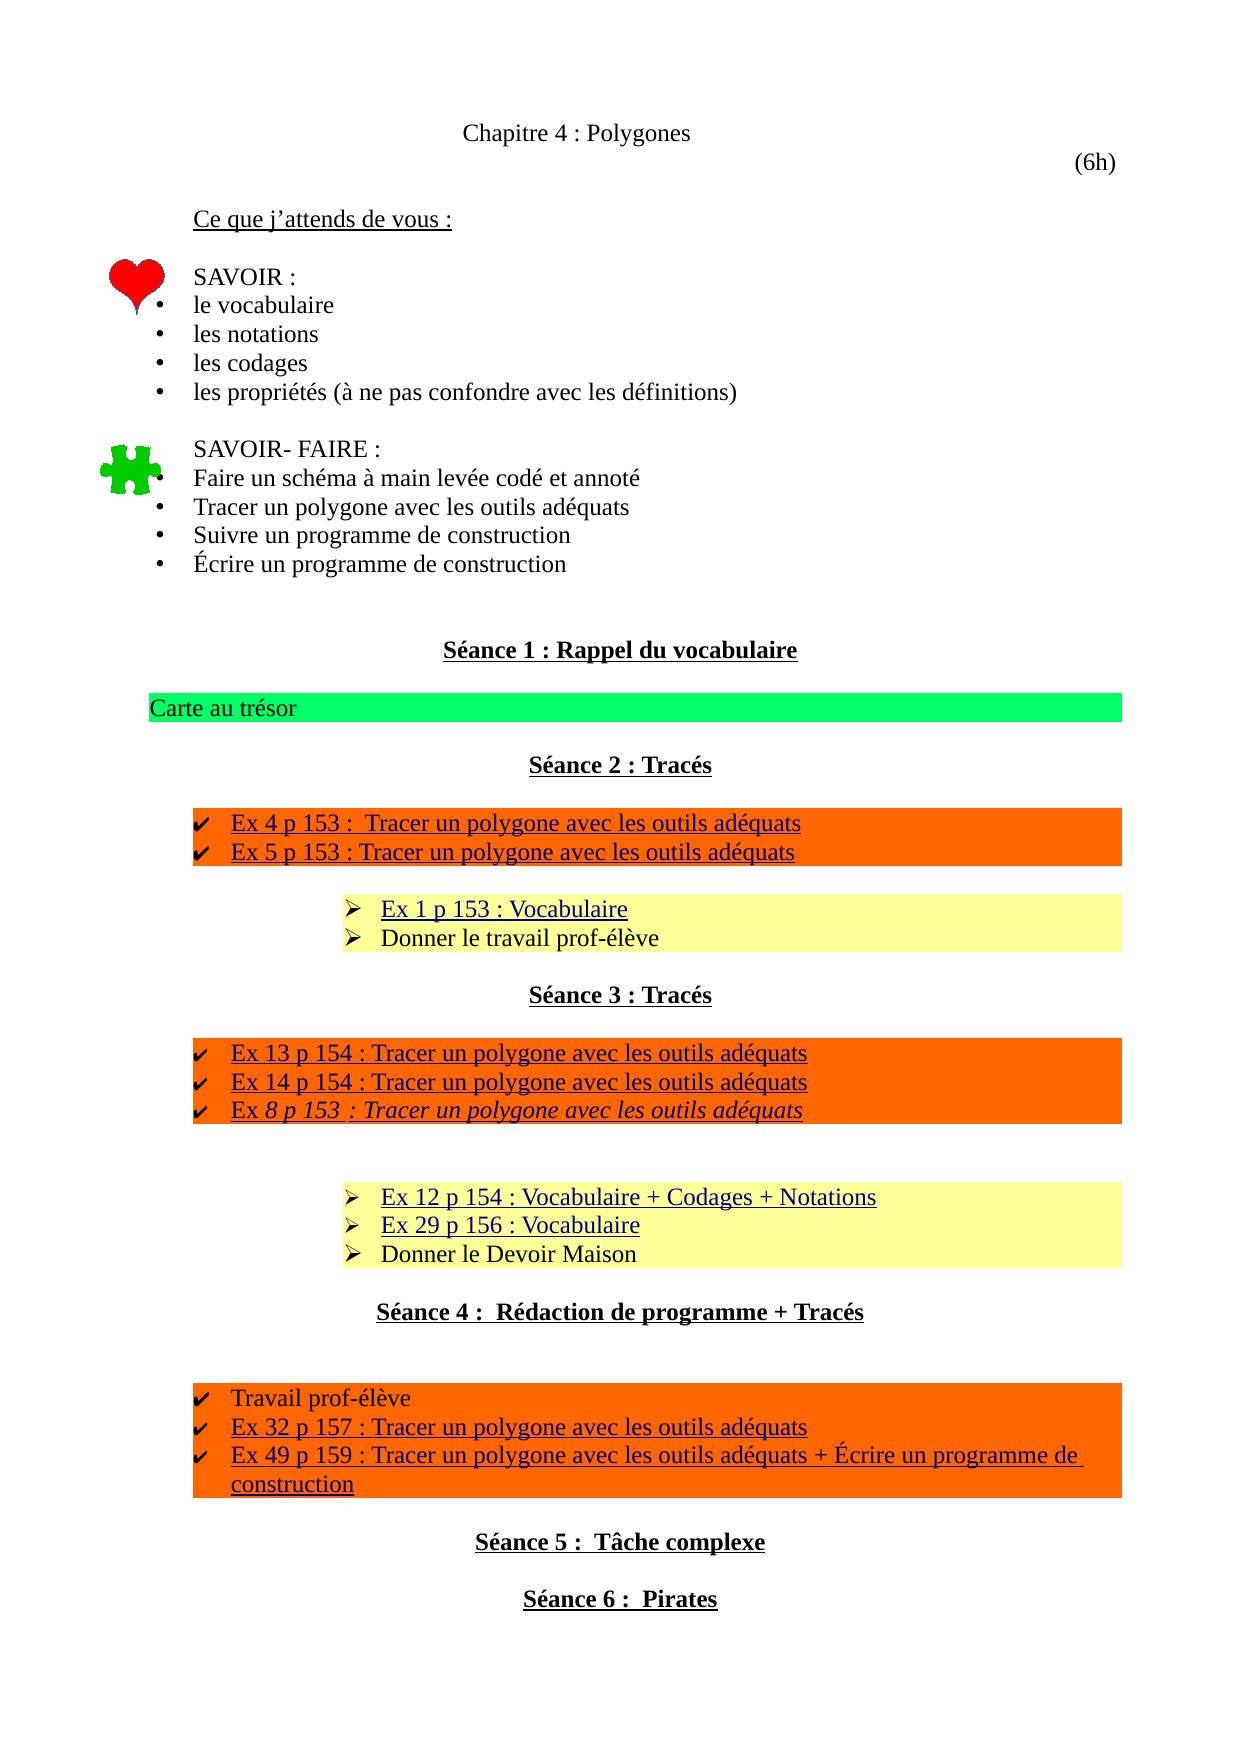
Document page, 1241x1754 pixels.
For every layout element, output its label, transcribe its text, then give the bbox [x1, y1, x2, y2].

list Faire un schéma à main levée codé et annoté [156, 463, 1122, 492]
text Séance 6 : Pirates [118, 1584, 1122, 1613]
list Ce que j’attends de vous : [156, 204, 1122, 233]
list Travail prof-élève [193, 1383, 1122, 1412]
list Ex 29 p 156 : Vocabulaire [343, 1211, 1122, 1239]
list Ex 32 p 157 : Tracer un polygone avec les outils adéquats [193, 1412, 1122, 1441]
list Ex 12 p 154 : Vocabulaire + Codages + Notations [343, 1182, 1122, 1211]
text Séance 2 : Tracés [118, 751, 1122, 779]
list les notations [156, 319, 1122, 348]
list le vocabulaire [156, 291, 1122, 319]
list Donner le Devoir Maison [343, 1239, 1122, 1268]
list SAVOIR- FAIRE : [156, 434, 1122, 463]
text Séance 4 : Rédaction de programme + Tracés [118, 1297, 1122, 1326]
list Écrire un programme de construction [156, 549, 1122, 578]
list les codages [156, 348, 1122, 377]
text Chapitre 4 : Polygones [118, 118, 1122, 147]
text Carte au trésor [149, 693, 1122, 722]
text Séance 3 : Tracés [118, 981, 1122, 1009]
list Ex 13 p 154 : Tracer un polygone avec les outils adéquats [193, 1038, 1122, 1067]
list Ex 4 p 153 : Tracer un polygone avec les outils adéquats [193, 808, 1122, 837]
list Ex 1 p 153 : Vocabulaire [343, 894, 1122, 923]
list SAVOIR : [156, 262, 1122, 291]
text (6h) [118, 147, 1122, 176]
list Tracer un polygone avec les outils adéquats [156, 492, 1122, 521]
list Ex 8 p 153 : Tracer un polygone avec les outils adéquats [193, 1096, 1122, 1124]
list les propriétés (à ne pas confondre avec les définitions) [156, 377, 1122, 406]
list Ex 14 p 154 : Tracer un polygone avec les outils adéquats [193, 1067, 1122, 1096]
list Donner le travail prof-élève [343, 923, 1122, 952]
text Séance 1 : Rappel du vocabulaire [118, 636, 1122, 664]
text Séance 5 : Tâche complexe [118, 1527, 1122, 1556]
list Suivre un programme de construction [156, 521, 1122, 549]
list Ex 49 p 159 : Tracer un polygone avec les outils adéquats + Écrire un programme de construction [193, 1441, 1122, 1498]
list Ex 5 p 153 : Tracer un polygone avec les outils adéquats [193, 837, 1122, 866]
